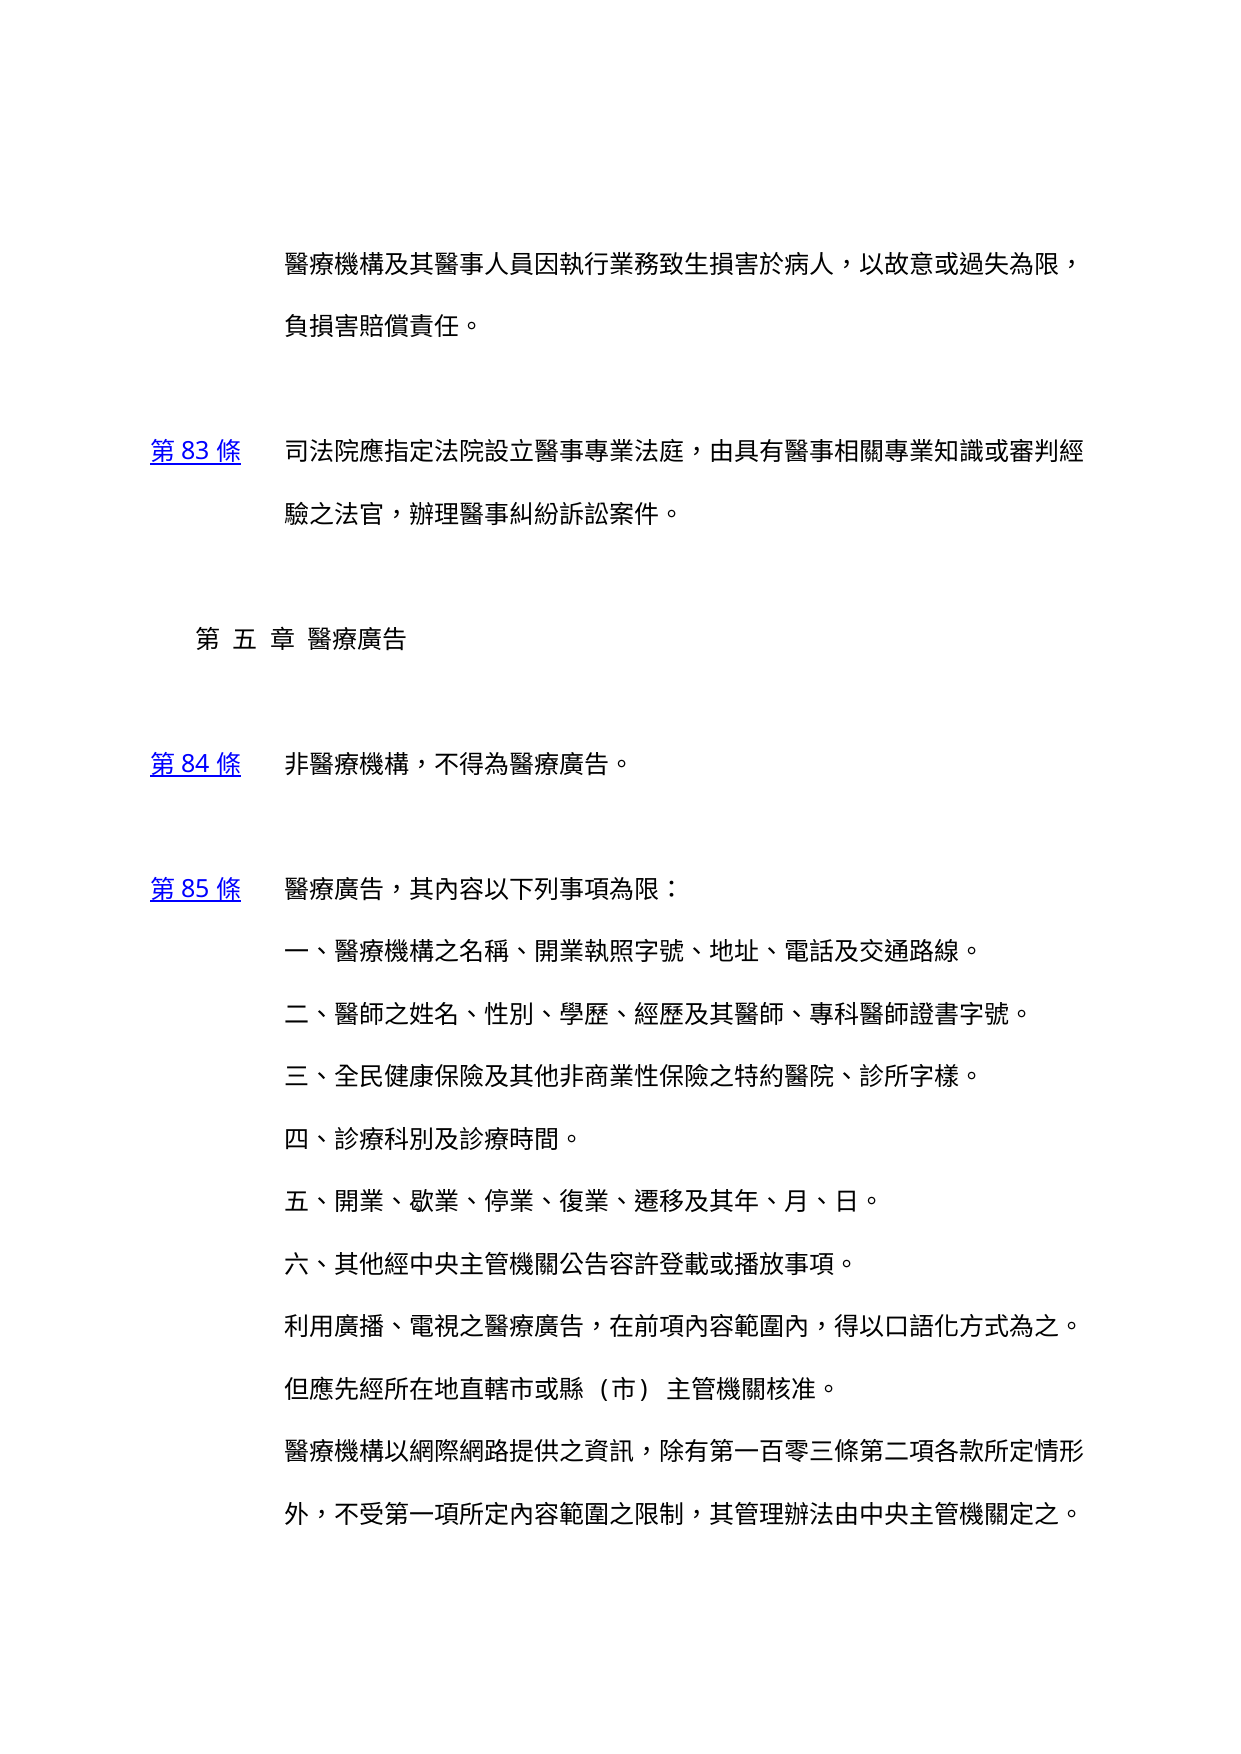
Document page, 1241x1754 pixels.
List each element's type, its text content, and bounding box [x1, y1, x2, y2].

table_cell 第 85 條 [149, 785, 271, 1535]
table_cell [271, 660, 282, 785]
table_cell [271, 158, 282, 347]
table_cell 第 五 章 醫療廣告 [149, 535, 1092, 660]
table_cell 非醫療機構，不得為醫療廣告。 [283, 660, 1092, 785]
table_cell 第 83 條 [149, 347, 271, 535]
table_cell 醫療機構及其醫事人員因執行業務致生損害於病人，以故意或過失為限， 負損害賠償責任。 [283, 158, 1092, 347]
table_cell [271, 785, 282, 1535]
table_cell 第 84 條 [149, 660, 271, 785]
table_cell [89, 96, 1152, 1536]
table_cell 醫療廣告，其內容以下列事項為限： 一、醫療機構之名稱、開業執照字號、地址、電話及交通路線。 二、醫師之姓名、性別、學歷、經歷及其醫師、專科醫師證書字號。 三、全民健康保險及其他非商業性保險之特約醫院、診所字樣。 四、診療科別及診療時間。 五、開業、歇業、停業、復業、遷移及其年、月、日。 六、其他經中央主管機關公告容許登載或播放事項。 利用廣播、電視之醫療廣告，在前項內容範圍內，得以口語化方式為之。 但應先經所在地直轄市或縣 (市) 主管機關核准。 醫療機構以網際網路提供之資訊，除有第一百零三條第二項各款所定情形 外，不受第一項所定內容範圍之限制，其管理辦法由中央主管機關定之。 [283, 785, 1092, 1535]
table_cell [149, 158, 271, 347]
table_cell [271, 347, 282, 535]
table_cell 司法院應指定法院設立醫事專業法庭，由具有醫事相關專業知識或審判經 驗之法官，辦理醫事糾紛訴訟案件。 [283, 347, 1092, 535]
